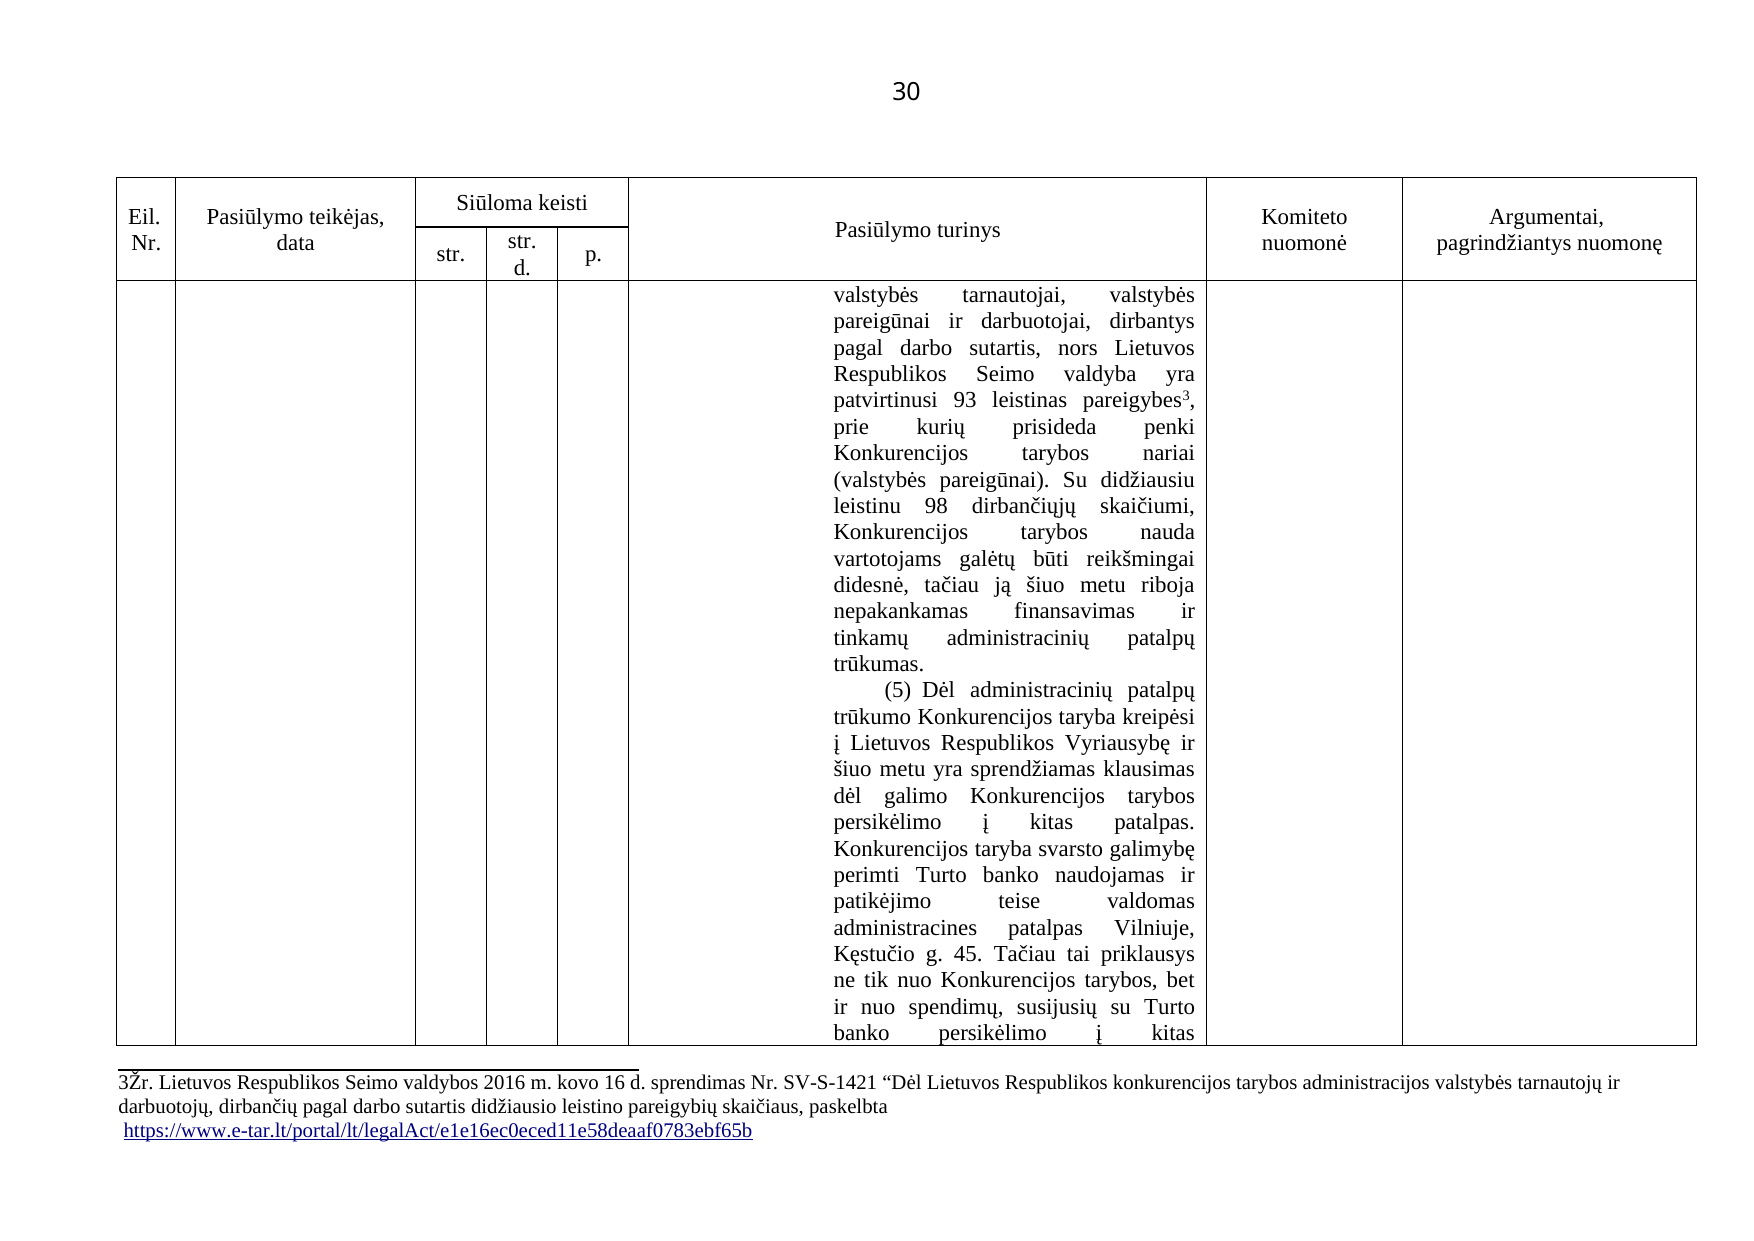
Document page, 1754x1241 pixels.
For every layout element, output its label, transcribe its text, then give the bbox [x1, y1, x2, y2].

table_cell [1403, 281, 1696, 1045]
table_cell valstybės tarnautojai, valstybės pareigūnai ir darbuotojai, dirbantys pagal darbo sutartis, nors Lietuvos Respublikos Seimo valdyba yra patvirtinusi 93 leistinas pareigybes, prie kurių prisideda penki Konkurencijos tarybos nariai (valstybės pareigūnai). Su didžiausiu leistinu 98 dirbančiųjų skaičiumi, Konkurencijos tarybos nauda vartotojams galėtų būti reikšmingai didesnė, tačiau ją šiuo metu riboja nepakankamas finansavimas ir tinkamų administracinių patalpų trūkumas. Dėl administracinių patalpų trūkumo Konkurencijos taryba kreipėsi į Lietuvos Respublikos Vyriausybę ir šiuo metu yra sprendžiamas klausimas dėl galimo Konkurencijos tarybos persikėlimo į kitas patalpas. Konkurencijos taryba svarsto galimybę perimti Turto banko naudojamas ir patikėjimo teise valdomas administracines patalpas Vilniuje, Kęstučio g. 45. Tačiau tai priklausys ne tik nuo Konkurencijos tarybos, bet ir nuo spendimų, susijusių su Turto banko persikėlimo į kitas [629, 281, 1206, 1045]
table_cell str. [416, 228, 486, 280]
table_header Argumentai, pagrindžiantys nuomonę [1403, 178, 1696, 280]
table_header Siūloma keisti [416, 178, 628, 226]
table_cell Svarstyti Vyriausybei [1207, 281, 1402, 1045]
table_cell p. [558, 228, 628, 280]
table_header Pasiūlymo turinys [629, 178, 1206, 280]
table_header Eil. Nr. [117, 178, 175, 280]
table_cell [176, 281, 415, 1045]
table_header Pasiūlymo teikėjas, data [176, 178, 415, 280]
table_cell [416, 281, 486, 1045]
table_cell [487, 281, 557, 1045]
table_cell [117, 281, 175, 1045]
table_header Komiteto nuomonė [1207, 178, 1402, 280]
table_cell [558, 281, 628, 1045]
table_cell str. d. [487, 228, 557, 280]
